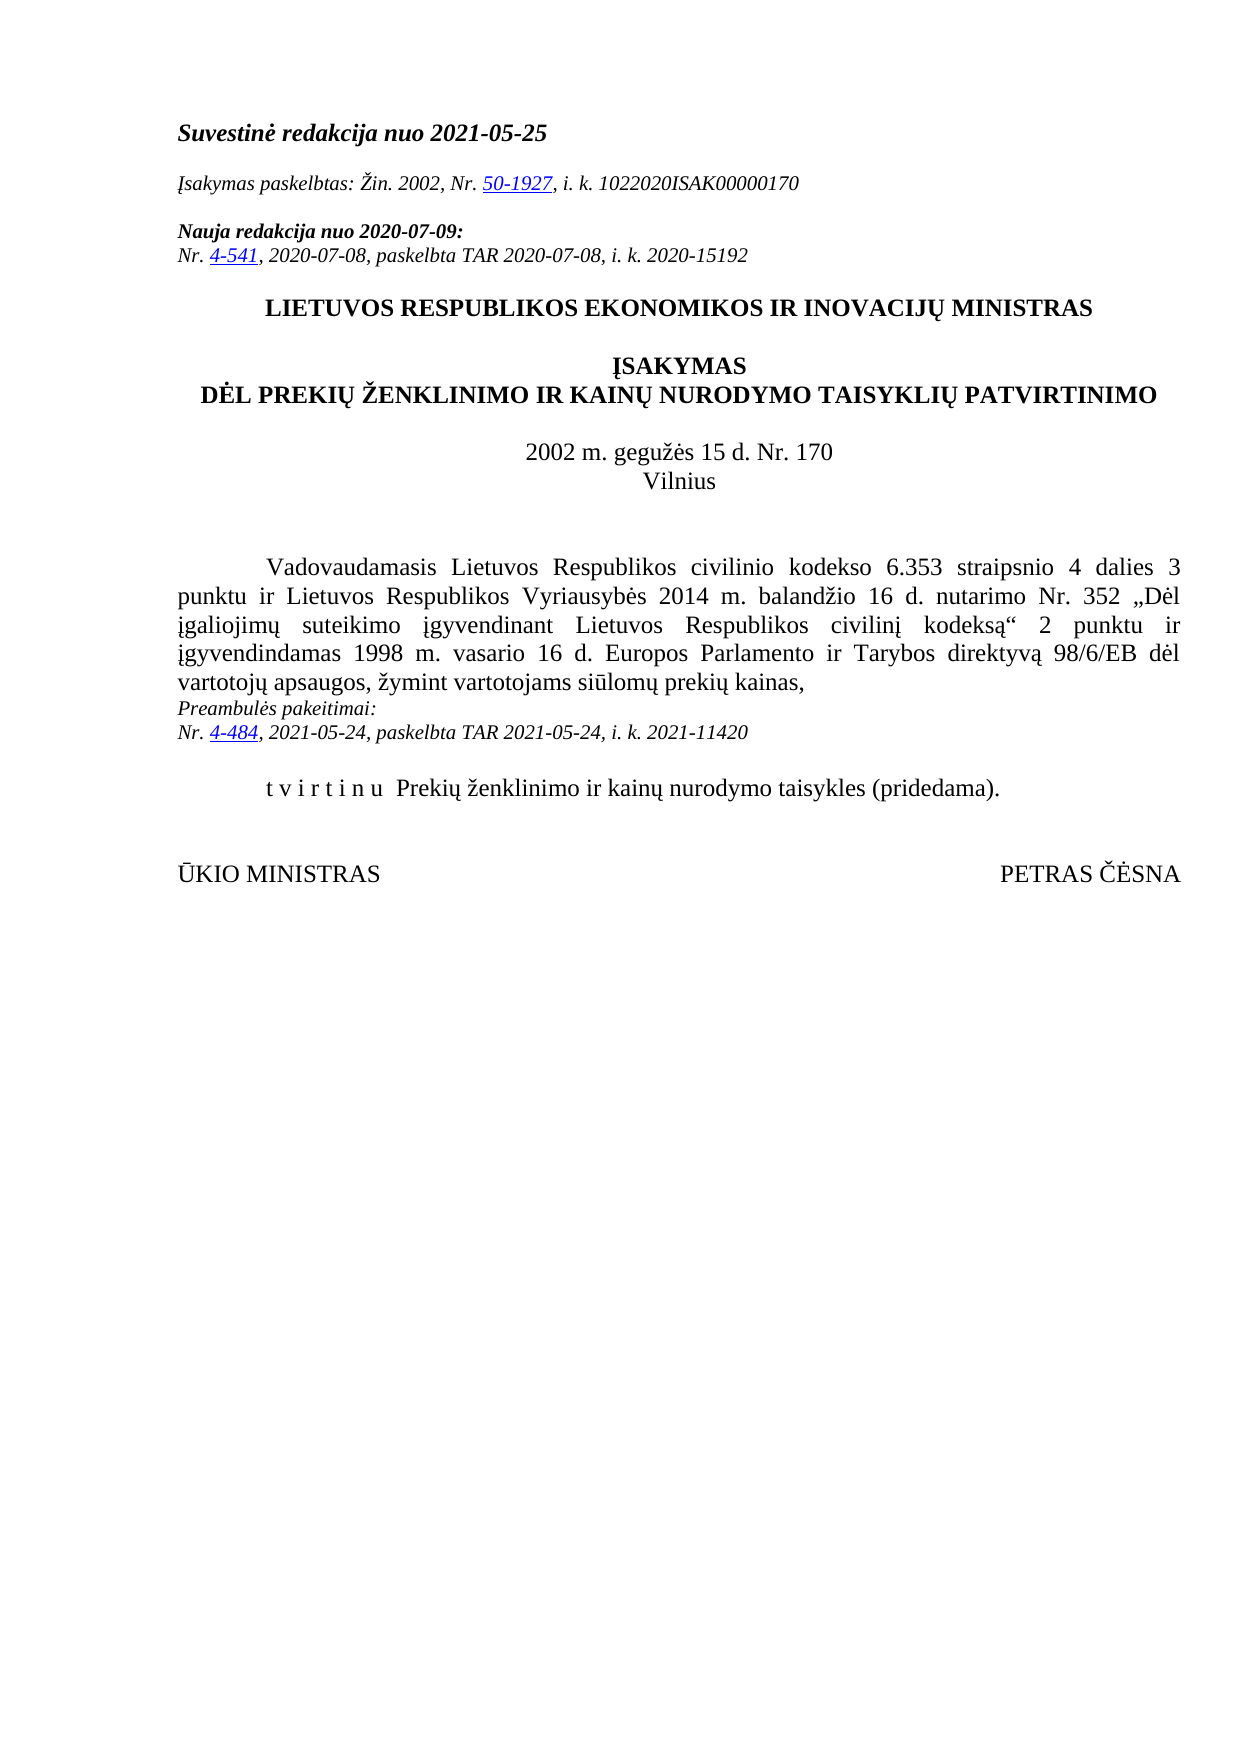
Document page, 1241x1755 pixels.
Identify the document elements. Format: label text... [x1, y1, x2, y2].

text ŪKIO MINISTRAS PETRAS ČĖSNA [177, 859, 1181, 888]
text LIETUVOS RESPUBLIKOS Ekonomikos ir inovacijų MINISTRAS [177, 293, 1181, 322]
text įsakymas [177, 351, 1181, 380]
text Nauja redakcija nuo 2020-07-09: [177, 219, 1181, 243]
text Suvestinė redakcija nuo 2021-05-25 [177, 118, 1181, 147]
text Vadovaudamasis Lietuvos Respublikos civilinio kodekso 6.353 straipsnio 4 dalies 3 punktu ir Lietuvos Respublikos Vyriausybės 2014 m. balandžio 16 d. nutarimo Nr. 352 „Dėl įgaliojimų suteikimo įgyvendinant Lietuvos Respublikos civilinį kodeksą“ 2 punktu ir įgyvendindamas 1998 m. vasario 16 d. Europos Parlamento ir Tarybos direktyvą 98/6/EB dėl vartotojų apsaugos, žymint vartotojams siūlomų prekių kainas, [177, 552, 1181, 696]
text tvirtinu Prekių ženklinimo ir kainų nurodymo taisykles (pridedama). [177, 773, 1181, 802]
text Preambulės pakeitimai: [177, 696, 1181, 720]
text Nr. 4-541, 2020-07-08, paskelbta TAR 2020-07-08, i. k. 2020-15192 [177, 243, 1181, 267]
text DĖL PREKIŲ ŽENKLINIMO IR KAINŲ NURODYMO TAISYKLIŲ PATVIRTINIMO [177, 380, 1181, 408]
text Vilnius [177, 466, 1181, 495]
text Įsakymas paskelbtas: Žin. 2002, Nr. 50-1927, i. k. 1022020ISAK00000170 [177, 171, 1181, 195]
text Nr. 4-484, 2021-05-24, paskelbta TAR 2021-05-24, i. k. 2021-11420 [177, 720, 1181, 744]
text 2002 m. gegužės 15 d. Nr. 170 [177, 437, 1181, 466]
